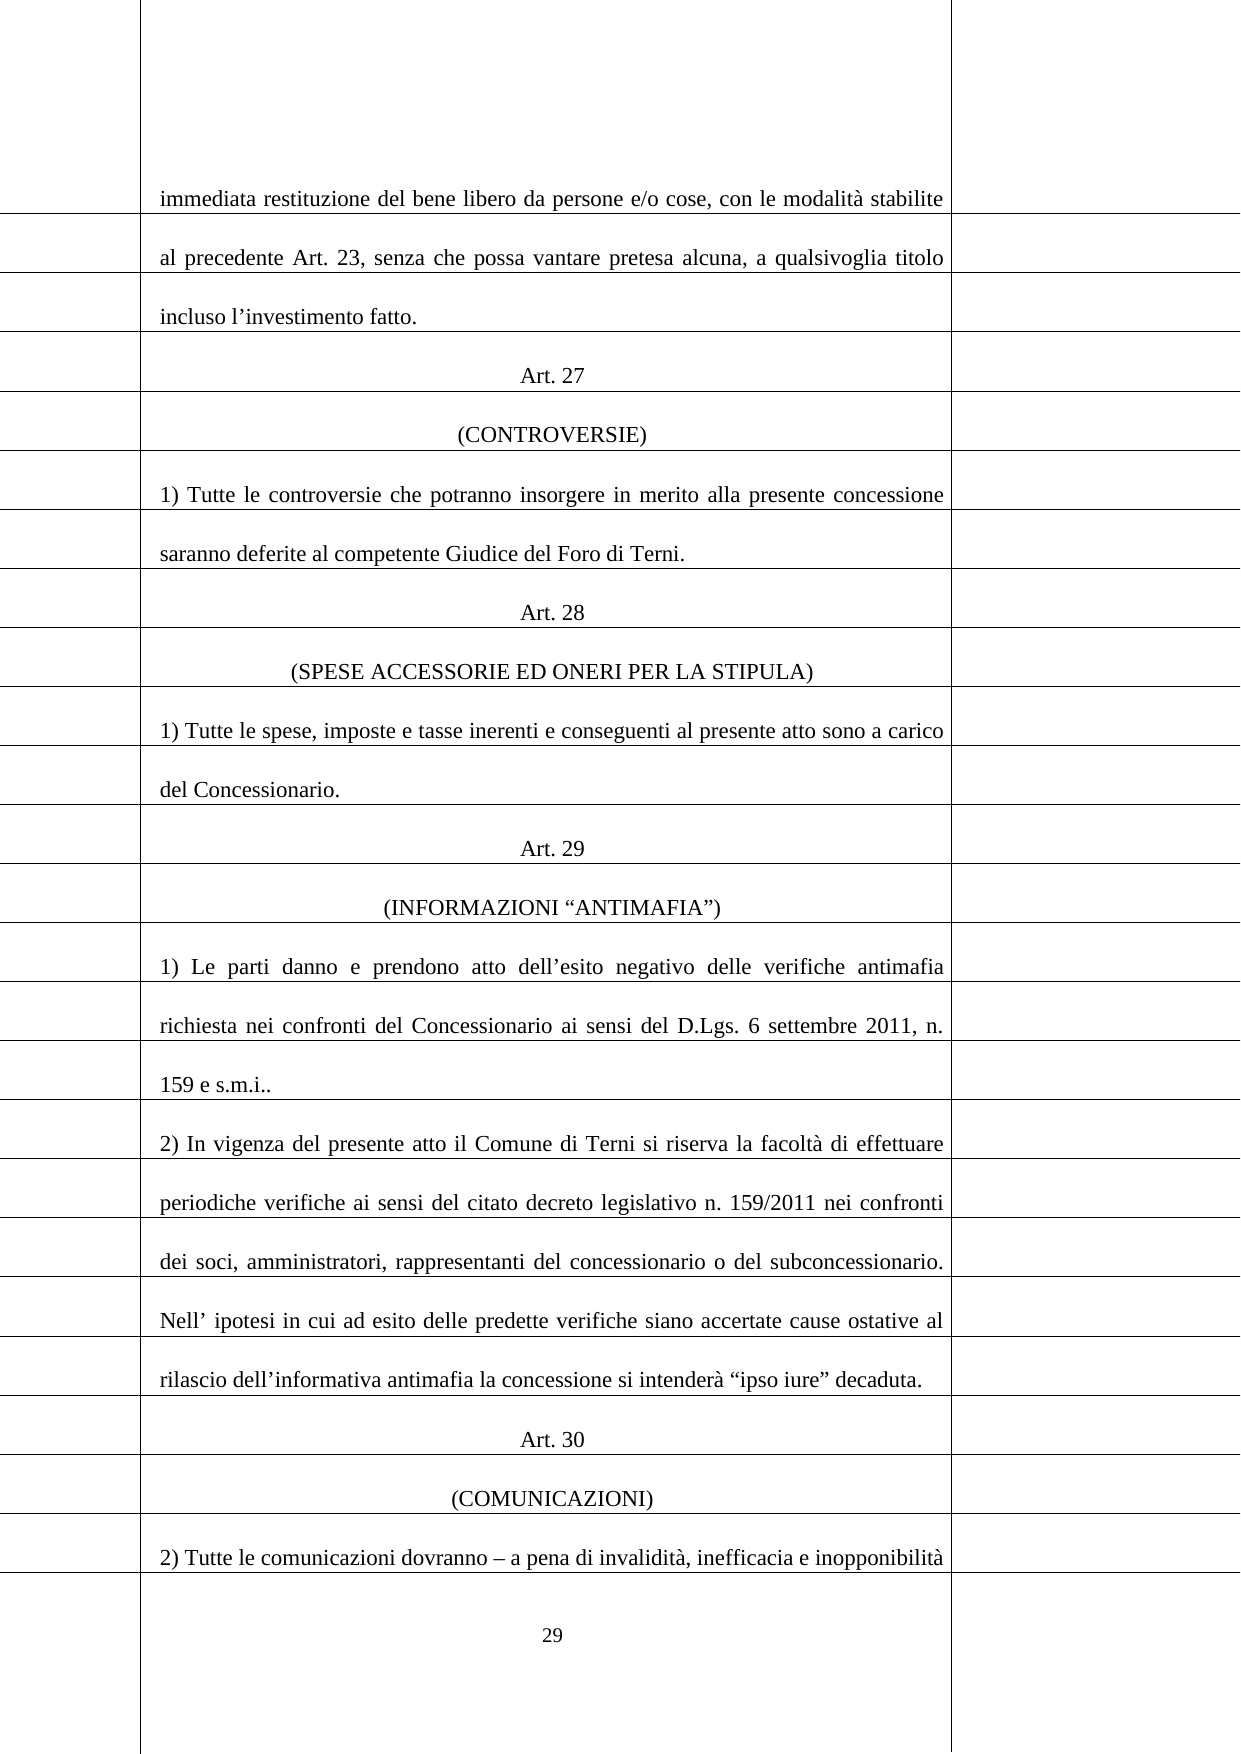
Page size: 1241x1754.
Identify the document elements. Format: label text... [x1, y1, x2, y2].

text 2) Tutte le comunicazioni dovranno – a pena di invalidità, inefficacia e inopponibilità [159, 1518, 945, 1572]
text dei soci, amministratori, rappresentanti del concessionario o del subconcessionario. [159, 1218, 945, 1276]
text saranno deferite al competente Giudice del Foro di Terni. [159, 510, 945, 568]
text periodiche verifiche ai sensi del citato decreto legislativo n. 159/2011 nei confronti [159, 1159, 945, 1217]
text richiesta nei confronti del Concessionario ai sensi del D.Lgs. 6 settembre 2011, n. [159, 982, 945, 1040]
text Art. 29 [159, 809, 945, 863]
text 159 e s.m.i.. [159, 1041, 945, 1099]
text [159, 392, 945, 396]
text (INFORMAZIONI “ANTIMAFIA”) [159, 868, 945, 922]
text Art. 28 [159, 573, 945, 627]
text [159, 628, 945, 632]
text [159, 805, 945, 809]
text [159, 569, 945, 573]
text [159, 687, 945, 691]
text [159, 864, 945, 868]
text [159, 1455, 945, 1459]
text (COMUNICAZIONI) [159, 1459, 945, 1513]
text [159, 1514, 945, 1518]
text immediata restituzione del bene libero da persone e/o cose, con le modalità stabilite [159, 159, 945, 213]
text Art. 27 [159, 337, 945, 391]
text [159, 923, 945, 927]
text 1) Le parti danno e prendono atto dell’esito negativo delle verifiche antimafia [159, 927, 945, 981]
text 1) Tutte le spese, imposte e tasse inerenti e conseguenti al presente atto sono a carico [159, 691, 945, 745]
text (SPESE ACCESSORIE ED ONERI PER LA STIPULA) [159, 632, 945, 686]
text (CONTROVERSIE) [159, 396, 945, 450]
text al precedente Art. 23, senza che possa vantare pretesa alcuna, a qualsivoglia titolo [159, 214, 945, 272]
text Art. 30 [159, 1400, 945, 1454]
text Nell’ ipotesi in cui ad esito delle predette verifiche siano accertate cause ostative al [159, 1277, 945, 1336]
text 1) Tutte le controversie che potranno insorgere in merito alla presente concessione [159, 455, 945, 509]
text incluso l’investimento fatto. [159, 273, 945, 331]
text 2) In vigenza del presente atto il Comune di Terni si riserva la facoltà di effettuare [159, 1104, 945, 1158]
text [159, 451, 945, 455]
text rilascio dell’informativa antimafia la concessione si intenderà “ipso iure” decaduta. [159, 1337, 945, 1395]
text del Concessionario. [159, 746, 945, 804]
